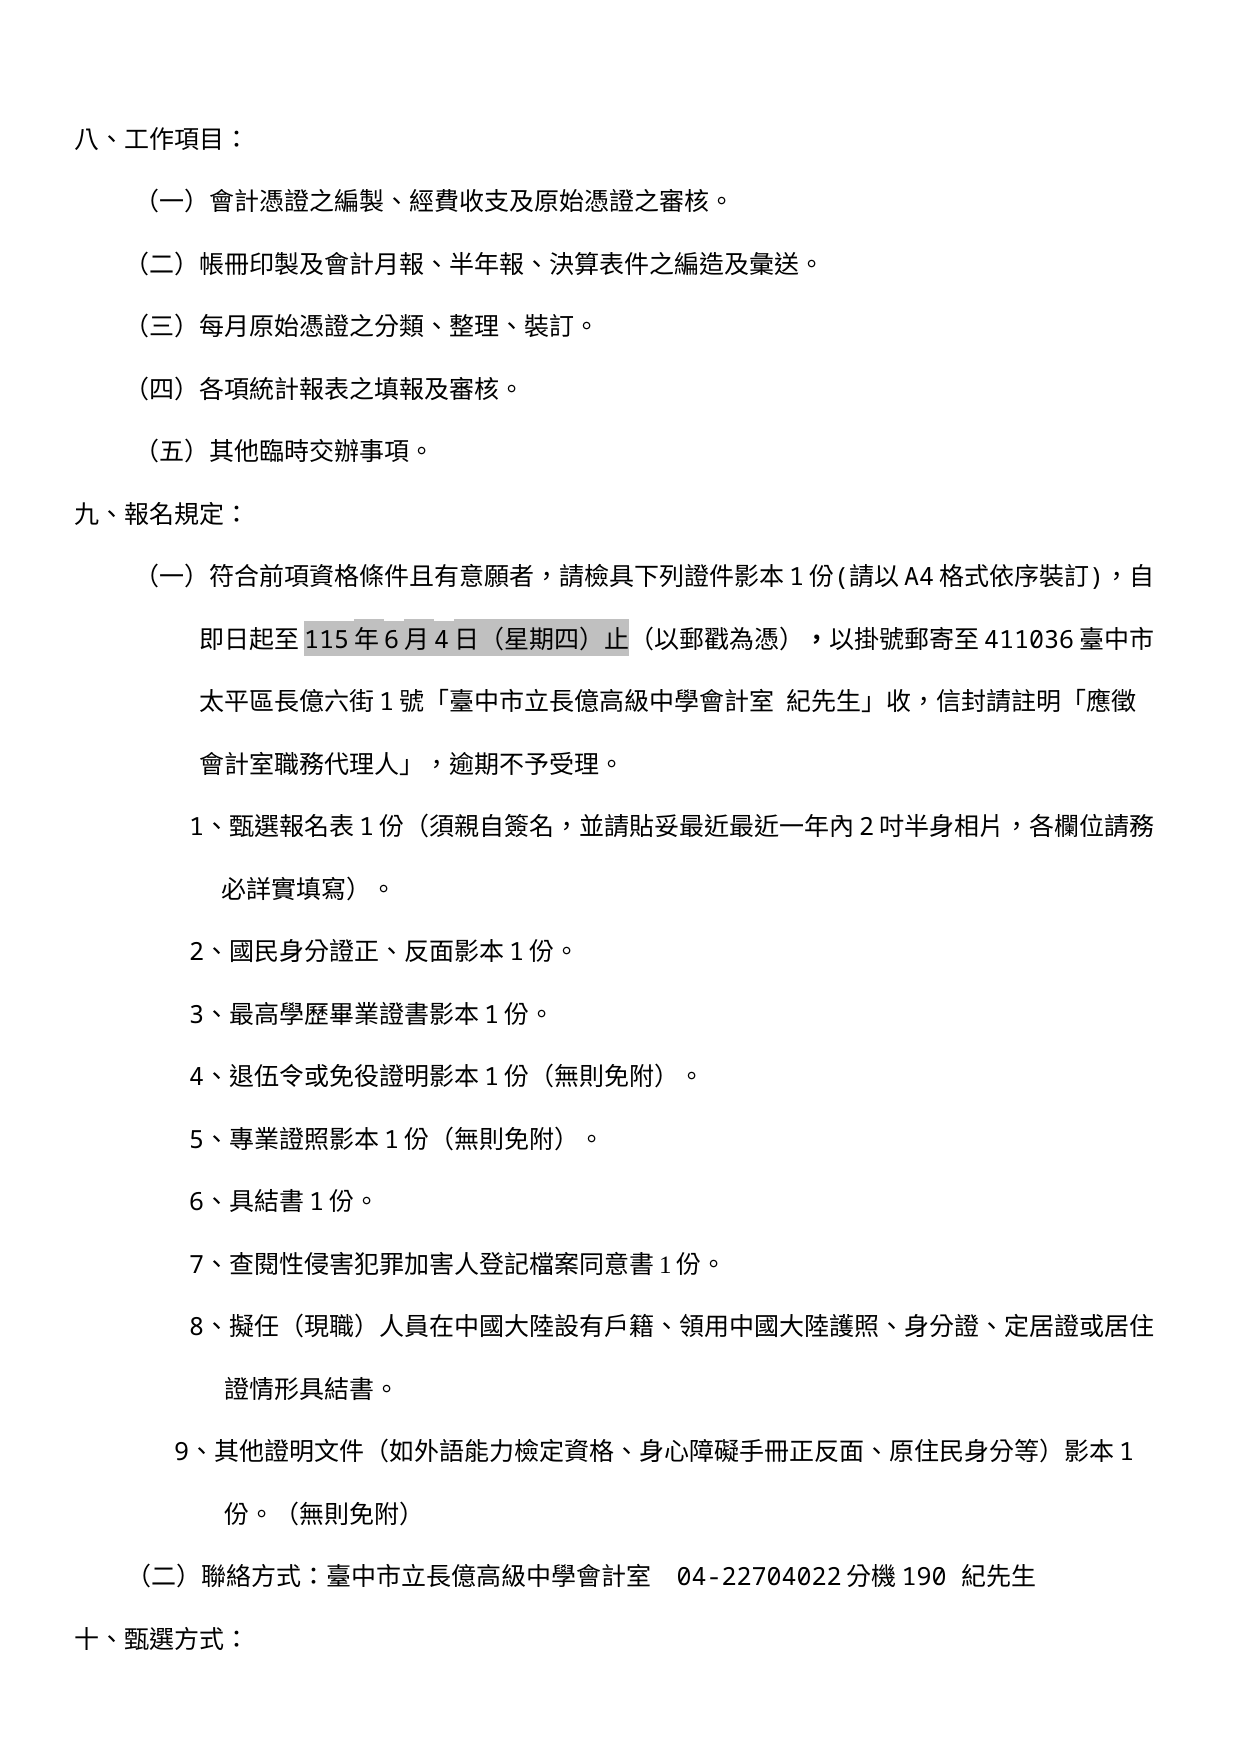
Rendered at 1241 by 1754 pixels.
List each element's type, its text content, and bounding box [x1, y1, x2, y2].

text 八、工作項目： [74, 96, 1157, 158]
text 3、最高學歷畢業證書影本1份。 [174, 971, 1157, 1033]
text 4、退伍令或免役證明影本1份（無則免附）。 [174, 1033, 1157, 1096]
text （一）會計憑證之編製、經費收支及原始憑證之審核。 [74, 158, 1157, 221]
text 7、查閱性侵害犯罪加害人登記檔案同意書1份。 [174, 1221, 1157, 1283]
text 6、具結書1份。 [174, 1158, 1157, 1221]
text 九、報名規定： [74, 471, 1157, 533]
text 十、甄選方式： [74, 1596, 1157, 1658]
text 5、專業證照影本1份（無則免附）。 [174, 1096, 1157, 1158]
text （二）聯絡方式：臺中市立長億高級中學會計室 04-22704022分機190 紀先生 [111, 1533, 1157, 1596]
text （一）符合前項資格條件且有意願者，請檢具下列證件影本1份(請以A4格式依序裝訂)，自即日起至115年6月4日（星期四）止（以郵戳為憑），以掛號郵寄至411036臺中市太平區長億六街1號「臺中市立長億高級中學會計室 紀先生」收，信封請註明「應徵會計室職務代理人」，逾期不予受理。 [74, 533, 1157, 783]
text （四）各項統計報表之填報及審核。 [124, 346, 1157, 408]
text 1、甄選報名表1份（須親自簽名，並請貼妥最近最近一年內2吋半身相片，各欄位請務必詳實填寫）。 [174, 783, 1157, 908]
text （三）每月原始憑證之分類、整理、裝訂。 [124, 283, 1157, 346]
text （二）帳冊印製及會計月報、半年報、決算表件之編造及彙送。 [124, 221, 1157, 283]
text 8、擬任（現職）人員在中國大陸設有戶籍、領用中國大陸護照、身分證、定居證或居住證情形具結書。 [174, 1283, 1157, 1408]
text （五）其他臨時交辦事項。 [74, 408, 1157, 471]
text 2、國民身分證正、反面影本1份。 [174, 908, 1157, 971]
text 9、其他證明文件（如外語能力檢定資格、身心障礙手冊正反面、原住民身分等）影本1份。（無則免附） [174, 1408, 1157, 1533]
